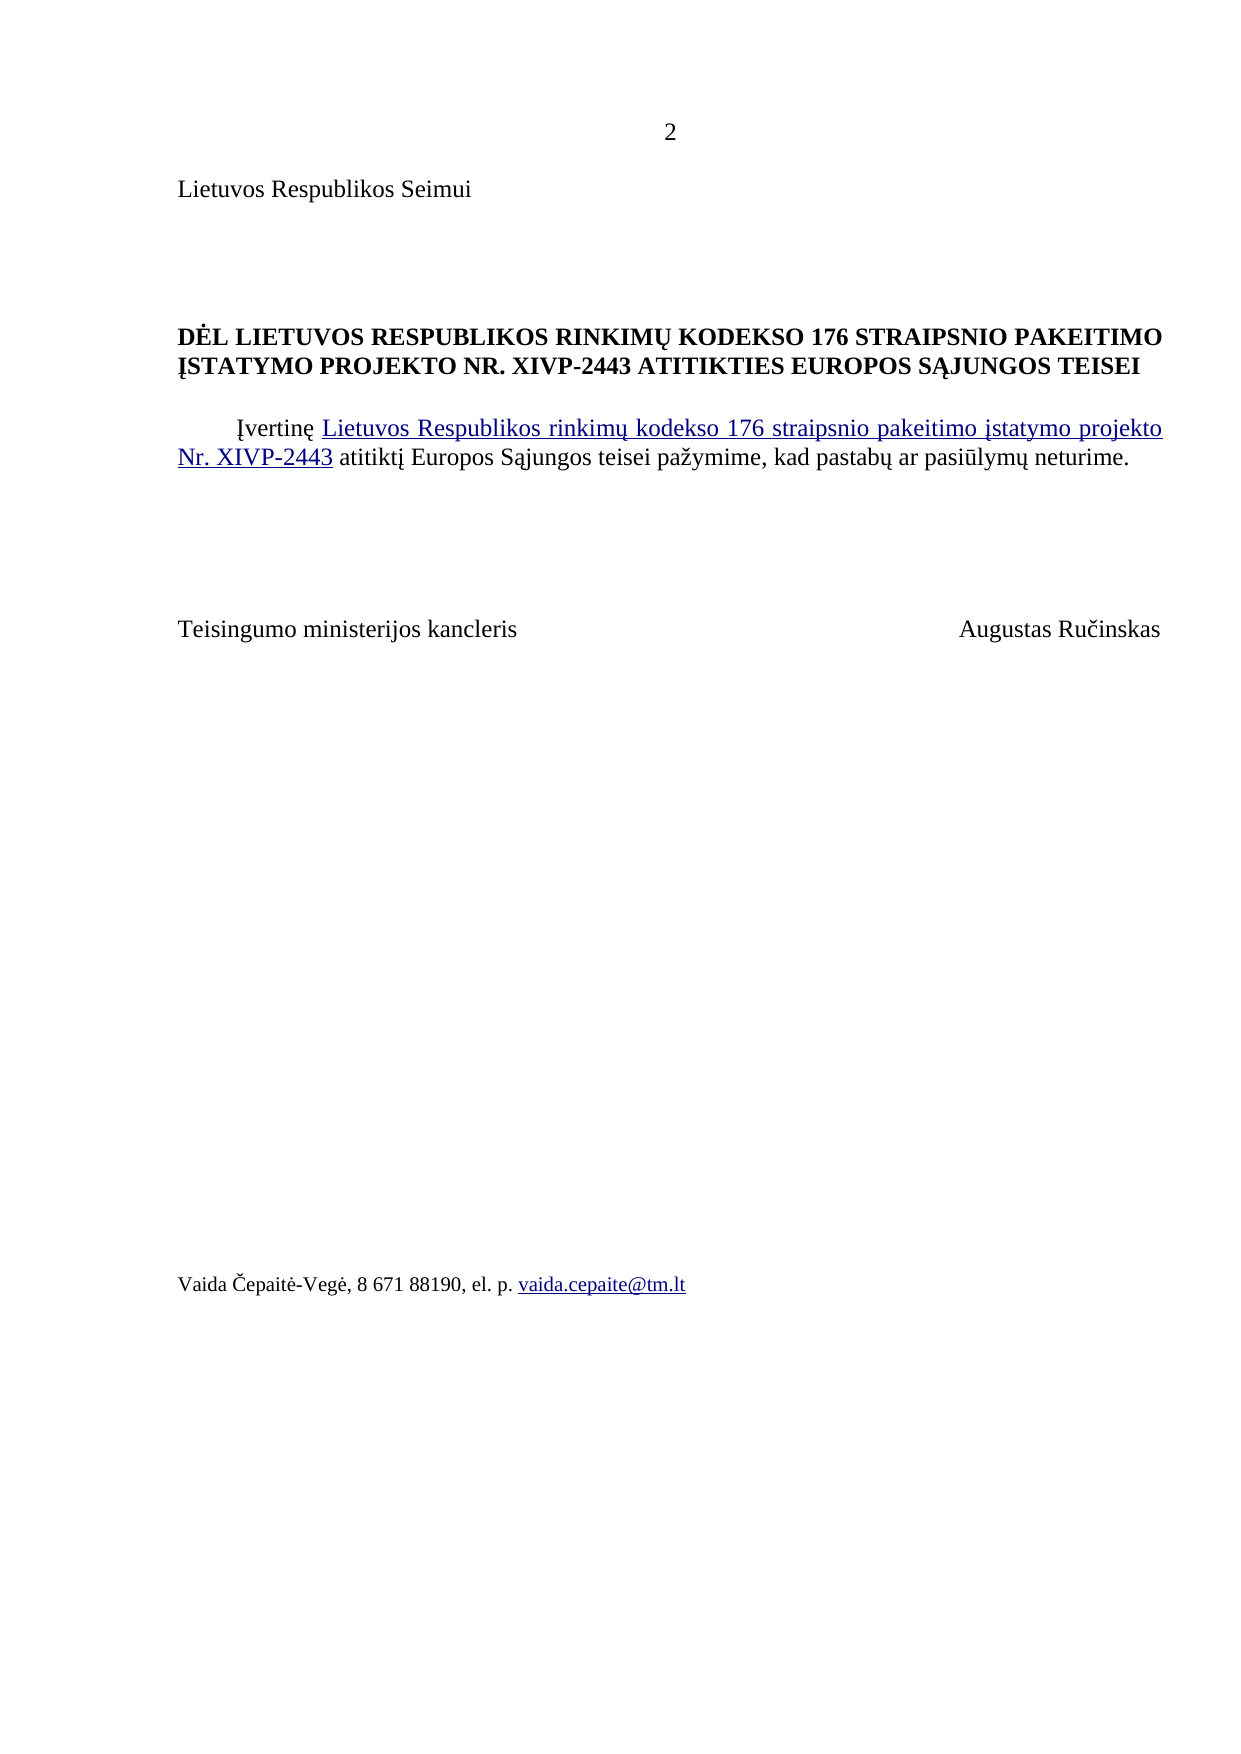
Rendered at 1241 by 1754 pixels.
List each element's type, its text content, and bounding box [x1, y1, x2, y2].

text Teisingumo ministerijos kancleris Augustas Ručinskas [177, 614, 1163, 643]
text Įvertinę Lietuvos Respublikos rinkimų kodekso 176 straipsnio pakeitimo įstatymo projekto Nr. XIVP-2443 atitiktį Europos Sąjungos teisei pažymime, kad pastabų ar pasiūlymų neturime. [177, 413, 1163, 470]
text Vaida Čepaitė-Vegė, 8 671 88190, el. p. vaida.cepaite@tm.lt [177, 1268, 1163, 1297]
text Dėl lietuvos respublikos Rinkimų kodekso 176 straipsnio pakeitimo įstatymo projekto nr. XIVP-2443 atitikties Europos Sąjungos teisei [177, 322, 1163, 380]
text Lietuvos Respublikos Seimui [177, 174, 1130, 203]
